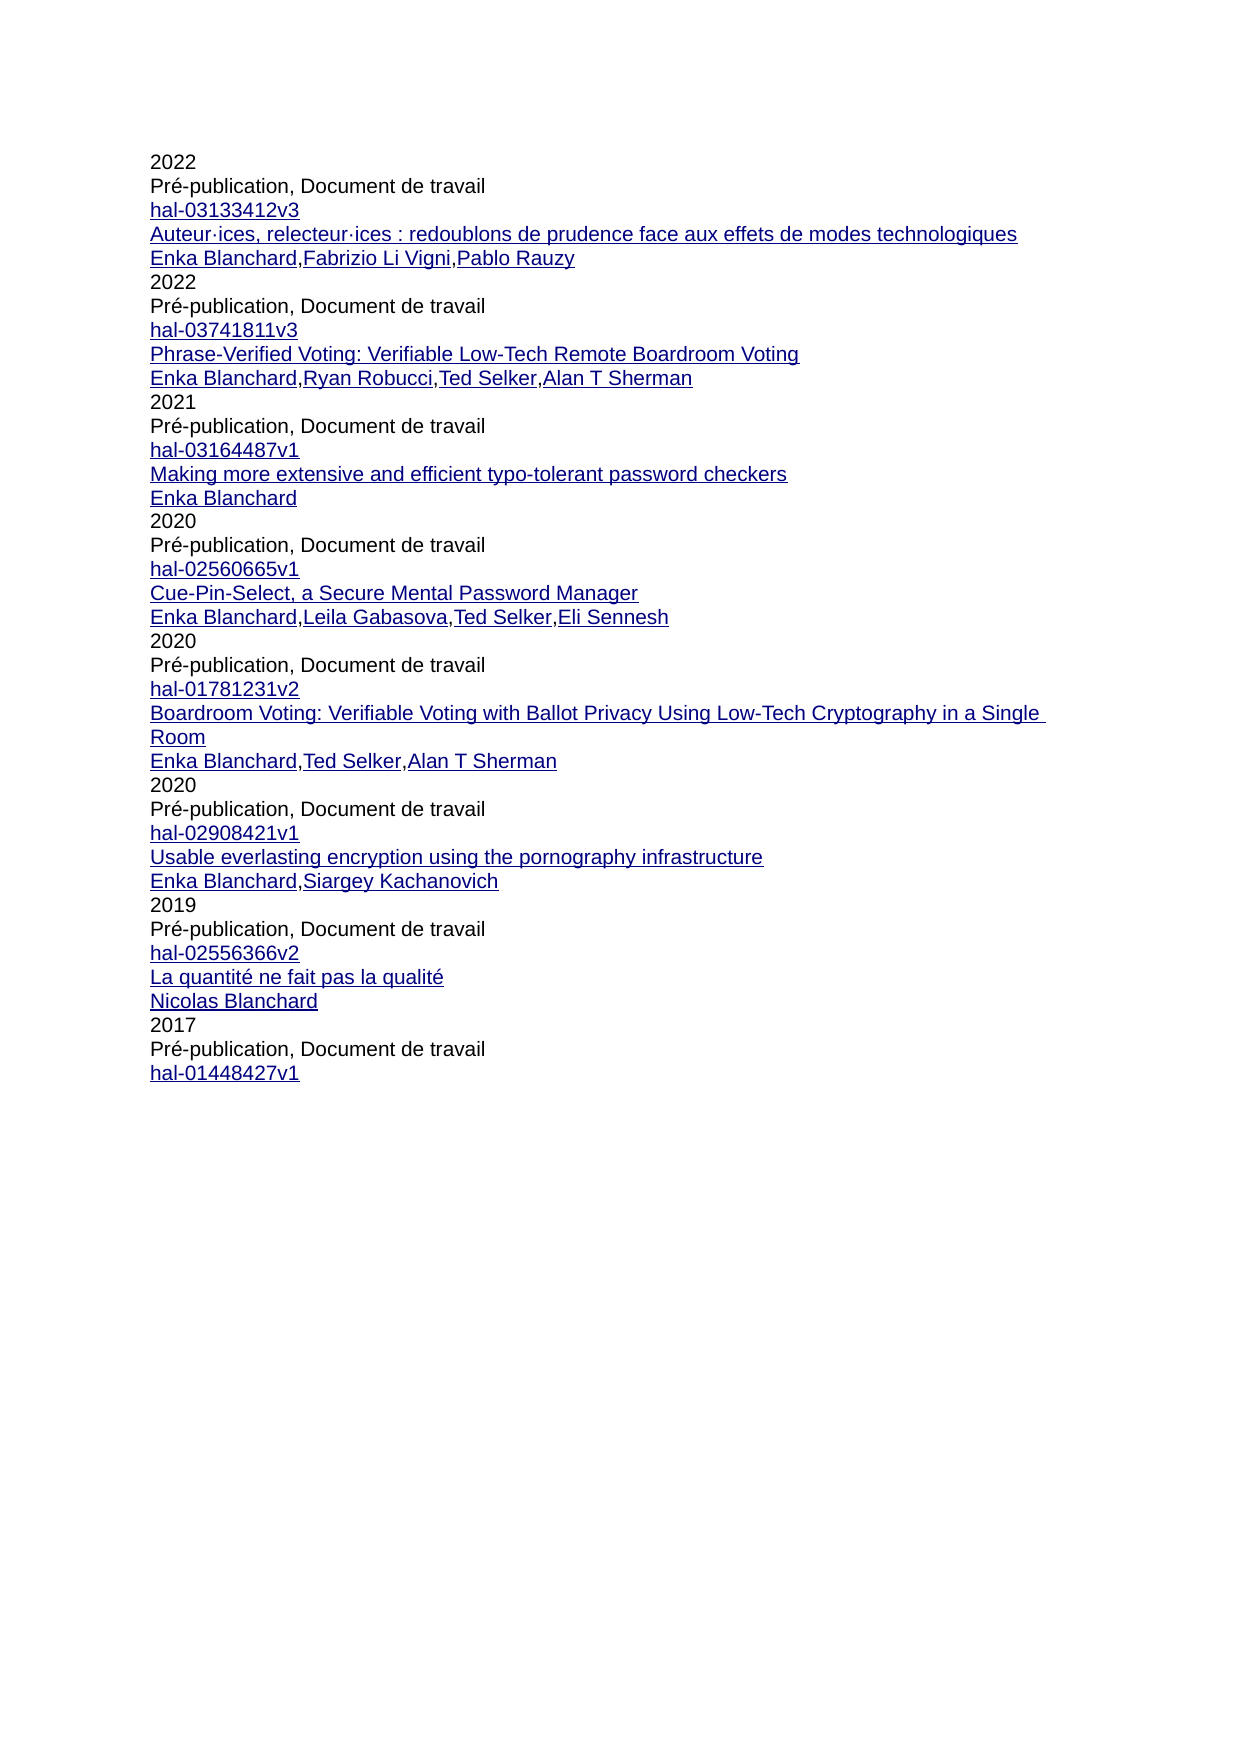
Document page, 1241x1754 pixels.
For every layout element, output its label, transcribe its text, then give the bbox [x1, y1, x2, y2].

table_cell Usable everlasting encryption using the pornography infrastructure Enka Blanchard,Siargey Kachanovich 2019 Pré-publication, Document de travail hal-02556366v2 [150, 845, 1090, 964]
table_cell Boardroom Voting: Verifiable Voting with Ballot Privacy Using Low-Tech Cryptography in a Single Room Enka Blanchard,Ted Selker,Alan T Sherman 2020 Pré-publication, Document de travail hal-02908421v1 [150, 701, 1090, 845]
table_cell Auteur·ices, relecteur·ices : redoublons de prudence face aux effets de modes technologiques Enka Blanchard,Fabrizio Li Vigni,Pablo Rauzy 2022 Pré-publication, Document de travail hal-03741811v3 [150, 222, 1090, 342]
table_cell Making more extensive and efficient typo-tolerant password checkers Enka Blanchard 2020 Pré-publication, Document de travail hal-02560665v1 [150, 461, 1090, 581]
table_cell Phrase-Verified Voting: Verifiable Low-Tech Remote Boardroom Voting Enka Blanchard,Ryan Robucci,Ted Selker,Alan T Sherman 2021 Pré-publication, Document de travail hal-03164487v1 [150, 342, 1090, 461]
table_cell La quantité ne fait pas la qualité Nicolas Blanchard 2017 Pré-publication, Document de travail hal-01448427v1 [150, 965, 1090, 1084]
table_cell Visual Secrets : A recognition-based security primitive and its use for boardroom voting Enka Blanchard,Sébastien Bouchard,Ted Selker 2022 Pré-publication, Document de travail hal-03133412v3 [150, 150, 1090, 222]
table_cell Cue-Pin-Select, a Secure Mental Password Manager Enka Blanchard,Leila Gabasova,Ted Selker,Eli Sennesh 2020 Pré-publication, Document de travail hal-01781231v2 [150, 581, 1090, 701]
